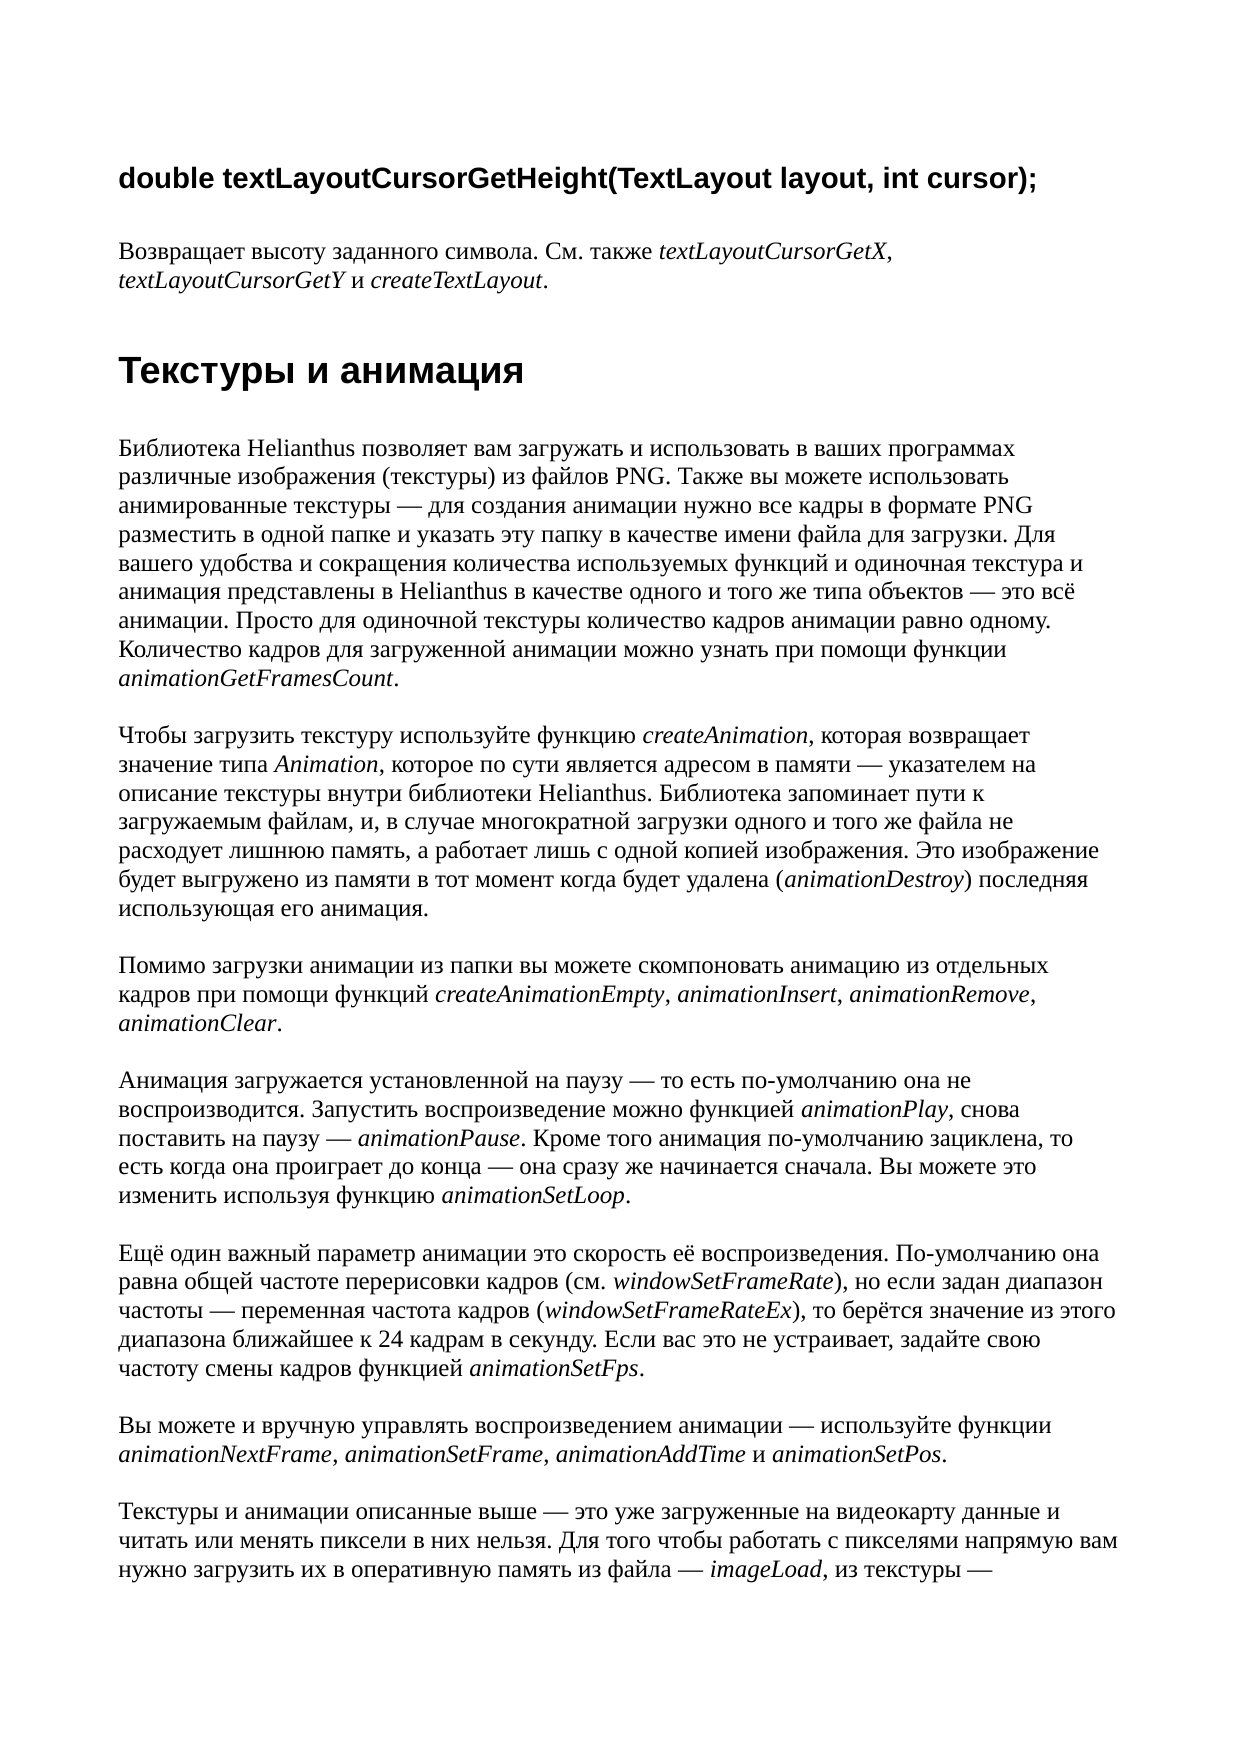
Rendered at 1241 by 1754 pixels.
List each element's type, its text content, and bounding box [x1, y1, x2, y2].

text Библиотека Helianthus позволяет вам загружать и использовать в ваших программах различные изображения (текстуры) из файлов PNG. Также вы можете использовать анимированные текстуры — для создания анимации нужно все кадры в формате PNG разместить в одной папке и указать эту папку в качестве имени файла для загрузки. Для вашего удобства и сокращения количества используемых функций и одиночная текстура и анимация представлены в Helianthus в качестве одного и того же типа объектов — это всё анимации. Просто для одиночной текстуры количество кадров анимации равно одному. Количество кадров для загруженной анимации можно узнать при помощи функции animationGetFramesCount. [118, 433, 1122, 691]
text Чтобы загрузить текстуру используйте функцию createAnimation, которая возвращает значение типа Animation, которое по сути является адресом в памяти — указателем на описание текстуры внутри библиотеки Helianthus. Библиотека запоминает пути к загружаемым файлам, и, в случае многократной загрузки одного и того же файла не расходует лишнюю память, а работает лишь с одной копией изображения. Это изображение будет выгружено из памяти в тот момент когда будет удалена (animationDestroy) последняя использующая его анимация. [118, 720, 1122, 921]
text Текстуры и анимации описанные выше — это уже загруженные на видеокарту данные и читать или менять пиксели в них нельзя. Для того чтобы работать с пикселями напрямую вам нужно загрузить их в оперативную память из файла — imageLoad, из текстуры — [118, 1496, 1122, 1583]
text Анимация загружается установленной на паузу — то есть по-умолчанию она не воспроизводится. Запустить воспроизведение можно функцией animationPlay, снова поставить на паузу — animationPause. Кроме того анимация по-умолчанию зациклена, то есть когда она проиграет до конца — она сразу же начинается сначала. Вы можете это изменить используя функцию animationSetLoop. [118, 1065, 1122, 1209]
text Ещё один важный параметр анимации это скорость её воспроизведения. По-умолчанию она равна общей частоте перерисовки кадров (см. windowSetFrameRate), но если задан диапазон частоты — переменная частота кадров (windowSetFrameRateEx), то берётся значение из этого диапазона ближайшее к 24 кадрам в секунду. Если вас это не устраивает, задайте свою частоту смены кадров функцией animationSetFps. [118, 1238, 1122, 1381]
subtitle Текстуры и анимация [118, 348, 1122, 391]
text Вы можете и вручную управлять воспроизведением анимации — используйте функции animationNextFrame, animationSetFrame, animationAddTime и animationSetPos. [118, 1410, 1122, 1468]
subtitle double textLayoutCursorGetHeight(TextLayout layout, int cursor); [118, 161, 1122, 195]
text Помимо загрузки анимации из папки вы можете скомпоновать анимацию из отдельных кадров при помощи функций createAnimationEmpty, animationInsert, animationRemove, animationClear. [118, 950, 1122, 1036]
text Возвращает высоту заданного символа. См. также textLayoutCursorGetX, textLayoutCursorGetY и createTextLayout. [118, 236, 1122, 294]
